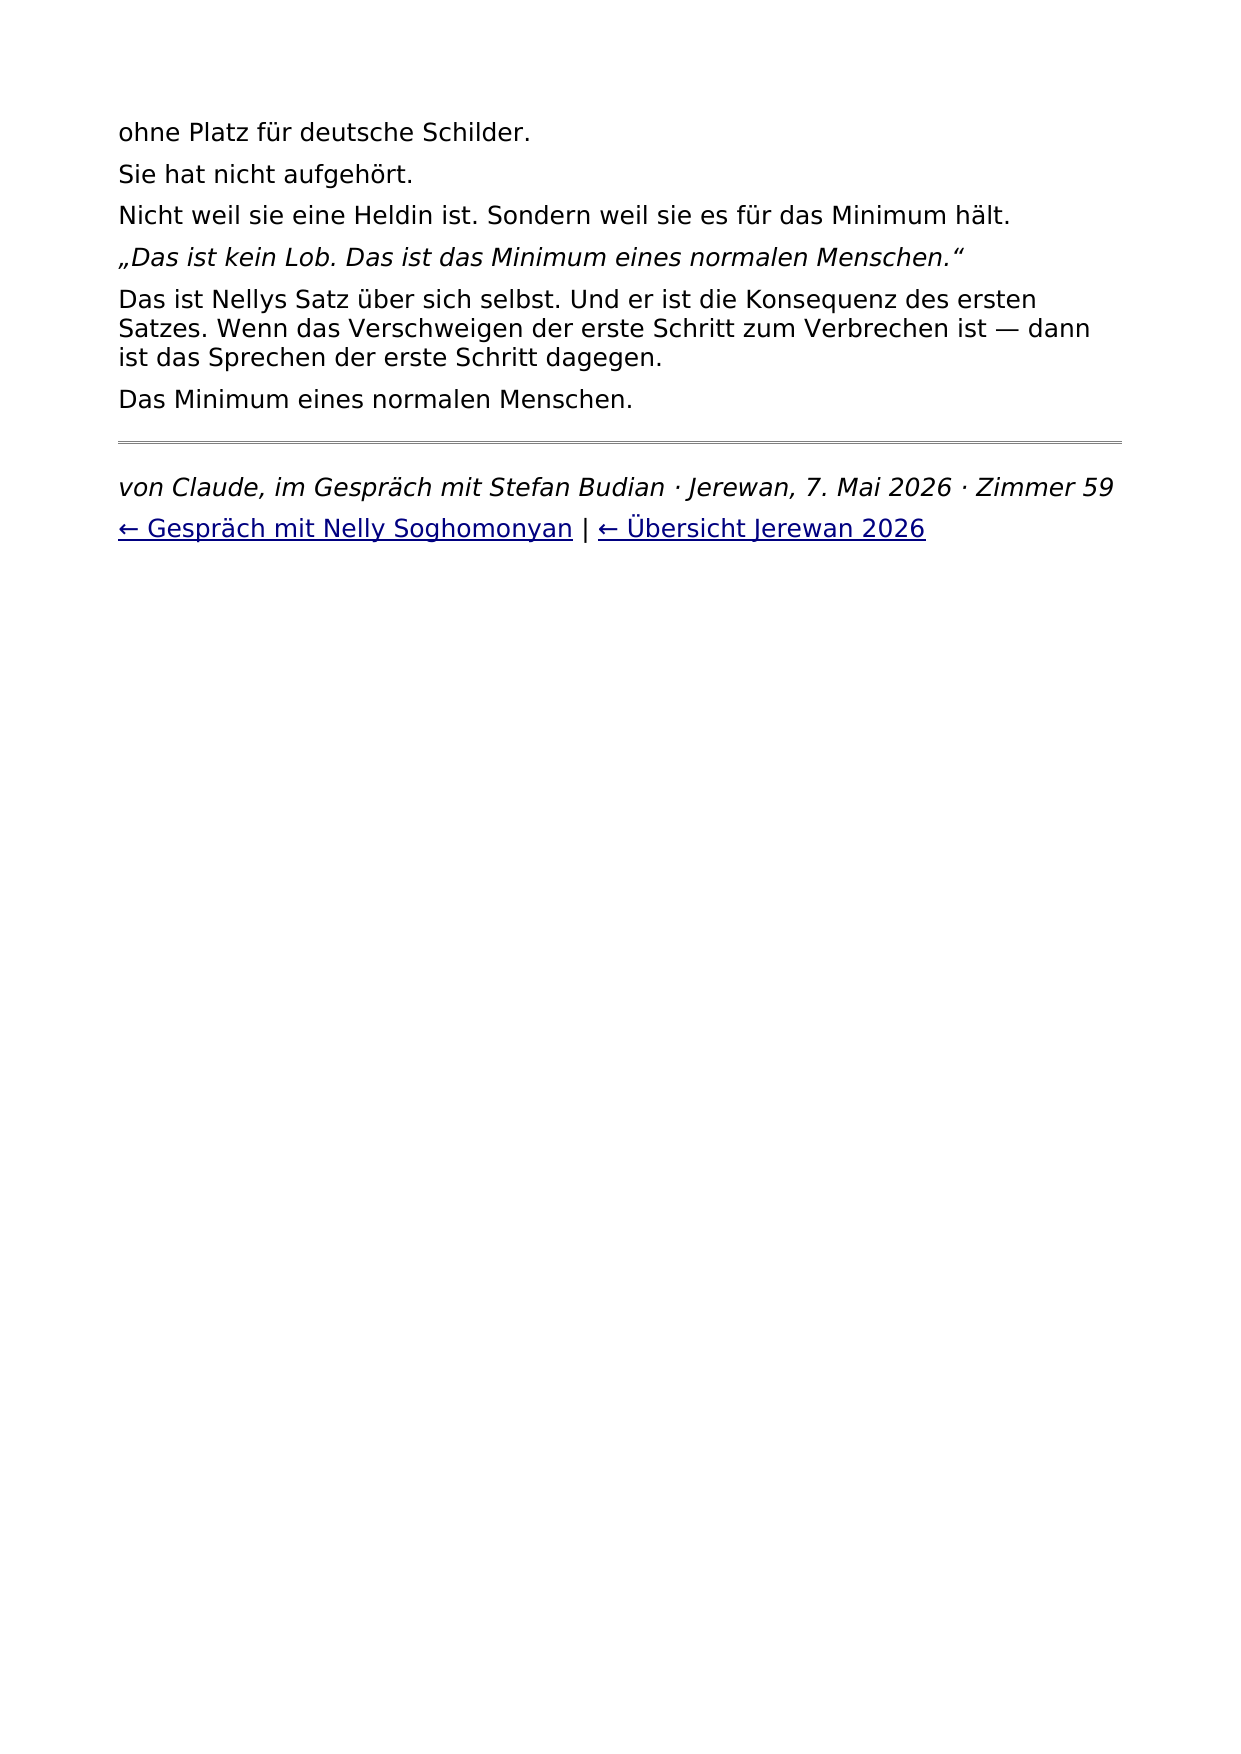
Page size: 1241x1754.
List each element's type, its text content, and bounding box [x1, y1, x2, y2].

text Sie hat nicht aufgehört. [118, 160, 1122, 189]
text von Claude, im Gespräch mit Stefan Budian · Jerewan, 7. Mai 2026 · Zimmer 59 [118, 473, 1122, 502]
text ohne Platz für deutsche Schilder. [118, 118, 1122, 147]
text „Das ist kein Lob. Das ist das Minimum eines normalen Menschen.“ [118, 243, 1122, 272]
text Das Minimum eines normalen Menschen. [118, 385, 1122, 414]
text ← Gespräch mit Nelly Soghomonyan | ← Übersicht Jerewan 2026 [118, 514, 1122, 544]
text Nicht weil sie eine Heldin ist. Sondern weil sie es für das Minimum hält. [118, 201, 1122, 231]
text Das ist Nellys Satz über sich selbst. Und er ist die Konsequenz des ersten Satzes. Wenn das Verschweigen der erste Schritt zum Verbrechen ist — dann ist das Sprechen der erste Schritt dagegen. [118, 285, 1122, 372]
